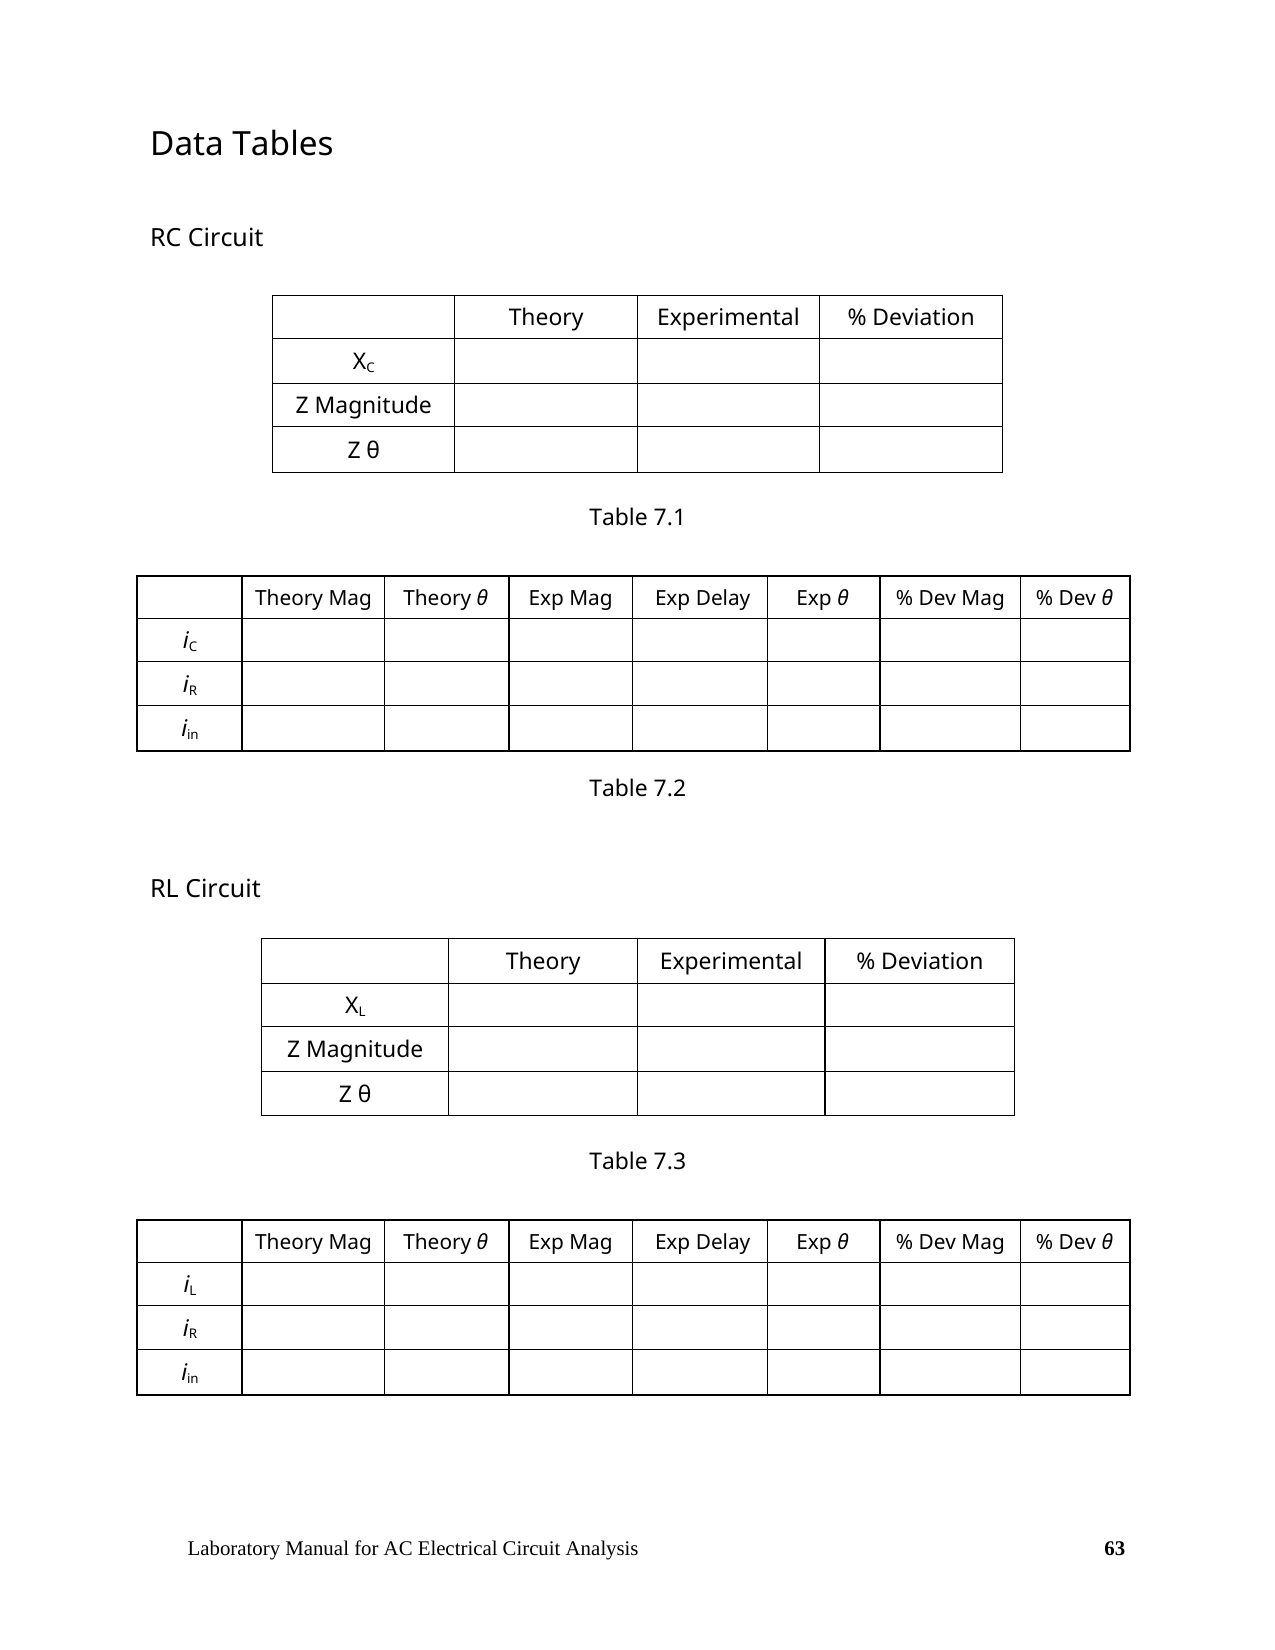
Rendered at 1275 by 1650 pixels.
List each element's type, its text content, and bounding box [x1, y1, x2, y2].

table_header Theory θ [385, 1221, 508, 1262]
table_header Exp θ [768, 1221, 879, 1262]
table_cell [1021, 1306, 1129, 1348]
table_cell [385, 619, 508, 661]
table_cell [638, 384, 819, 426]
table_header Experimental [638, 296, 819, 338]
text RL Circuit [150, 871, 1125, 905]
table_cell [243, 662, 384, 704]
table_cell [826, 1072, 1014, 1115]
table_cell [881, 1350, 1020, 1394]
table_header % Deviation [820, 296, 1002, 338]
table_cell [638, 1027, 824, 1071]
subtitle Table 7.2 [150, 771, 1125, 803]
table_cell [881, 1263, 1020, 1305]
table_header Theory Mag [243, 1221, 384, 1262]
table_header % Dev Mag [881, 577, 1020, 618]
table_header [138, 1221, 241, 1262]
table_cell [881, 662, 1020, 704]
table_cell [243, 619, 384, 661]
table_cell XC [273, 339, 454, 382]
table_header % Dev θ [1021, 577, 1129, 618]
table_cell Z θ [262, 1072, 448, 1115]
table_cell Z θ [273, 427, 454, 472]
table_cell Z Magnitude [262, 1027, 448, 1071]
table_header Experimental [638, 939, 824, 982]
table_cell [820, 339, 1002, 382]
table_header % Dev θ [1021, 1221, 1129, 1262]
table_header Theory θ [385, 577, 508, 618]
table_cell [638, 1072, 824, 1115]
table_cell [768, 662, 879, 704]
table_cell [510, 1306, 632, 1348]
table_cell [510, 1350, 632, 1394]
table_cell [510, 1263, 632, 1305]
table_header Exp Mag [510, 1221, 632, 1262]
table_cell [510, 662, 632, 704]
table_cell [881, 619, 1020, 661]
table_header % Dev Mag [881, 1221, 1020, 1262]
table_cell [826, 1027, 1014, 1071]
table_cell iL [138, 1263, 241, 1305]
table_cell [633, 706, 767, 750]
text RC Circuit [150, 219, 1125, 253]
table_cell [1021, 706, 1129, 750]
table_header [138, 577, 241, 618]
table_cell [1021, 1350, 1129, 1394]
table_cell iR [138, 1306, 241, 1348]
table_cell [385, 1263, 508, 1305]
table_header Theory [455, 296, 637, 338]
table_header Exp Mag [510, 577, 632, 618]
table_header [262, 939, 448, 982]
table_cell [633, 662, 767, 704]
table_cell [385, 1350, 508, 1394]
table_cell [1021, 619, 1129, 661]
table_cell [243, 1263, 384, 1305]
subtitle Table 7.3 [150, 1145, 1125, 1176]
table_header Theory [449, 939, 637, 982]
table_cell [768, 706, 879, 750]
table_cell [768, 1263, 879, 1305]
table_cell [1021, 1263, 1129, 1305]
table_cell XL [262, 984, 448, 1026]
table_cell [633, 1306, 767, 1348]
table_cell [638, 339, 819, 382]
table_cell [881, 1306, 1020, 1348]
table_cell [449, 1027, 637, 1071]
table_cell Z Magnitude [273, 384, 454, 426]
table_cell [385, 1306, 508, 1348]
table_cell [768, 1306, 879, 1348]
table_cell [385, 662, 508, 704]
table_cell [510, 706, 632, 750]
table_cell [449, 1072, 637, 1115]
table_cell [455, 384, 637, 426]
table_cell [455, 427, 637, 472]
table_header [273, 296, 454, 338]
table_cell [1021, 662, 1129, 704]
table_cell [243, 706, 384, 750]
table_cell [820, 427, 1002, 472]
table_cell [633, 619, 767, 661]
table_cell [633, 1263, 767, 1305]
subtitle Table 7.1 [150, 501, 1125, 533]
table_cell [881, 706, 1020, 750]
table_cell [633, 1350, 767, 1394]
table_header % Deviation [826, 939, 1014, 982]
table_cell [820, 384, 1002, 426]
table_cell [243, 1306, 384, 1348]
table_cell iin [138, 706, 241, 750]
table_cell [638, 984, 824, 1026]
table_cell iR [138, 662, 241, 704]
table_header Exp Delay [633, 1221, 767, 1262]
table_cell [638, 427, 819, 472]
table_cell iin [138, 1350, 241, 1394]
table_cell [826, 984, 1014, 1026]
table_header Theory Mag [243, 577, 384, 618]
table_cell [455, 339, 637, 382]
text Data Tables [150, 120, 1125, 165]
table_cell [385, 706, 508, 750]
table_cell [768, 1350, 879, 1394]
table_cell [768, 619, 879, 661]
table_header Exp Delay [633, 577, 767, 618]
table_cell [243, 1350, 384, 1394]
table_cell [449, 984, 637, 1026]
table_cell [510, 619, 632, 661]
table_header Exp θ [768, 577, 879, 618]
table_cell iC [138, 619, 241, 661]
